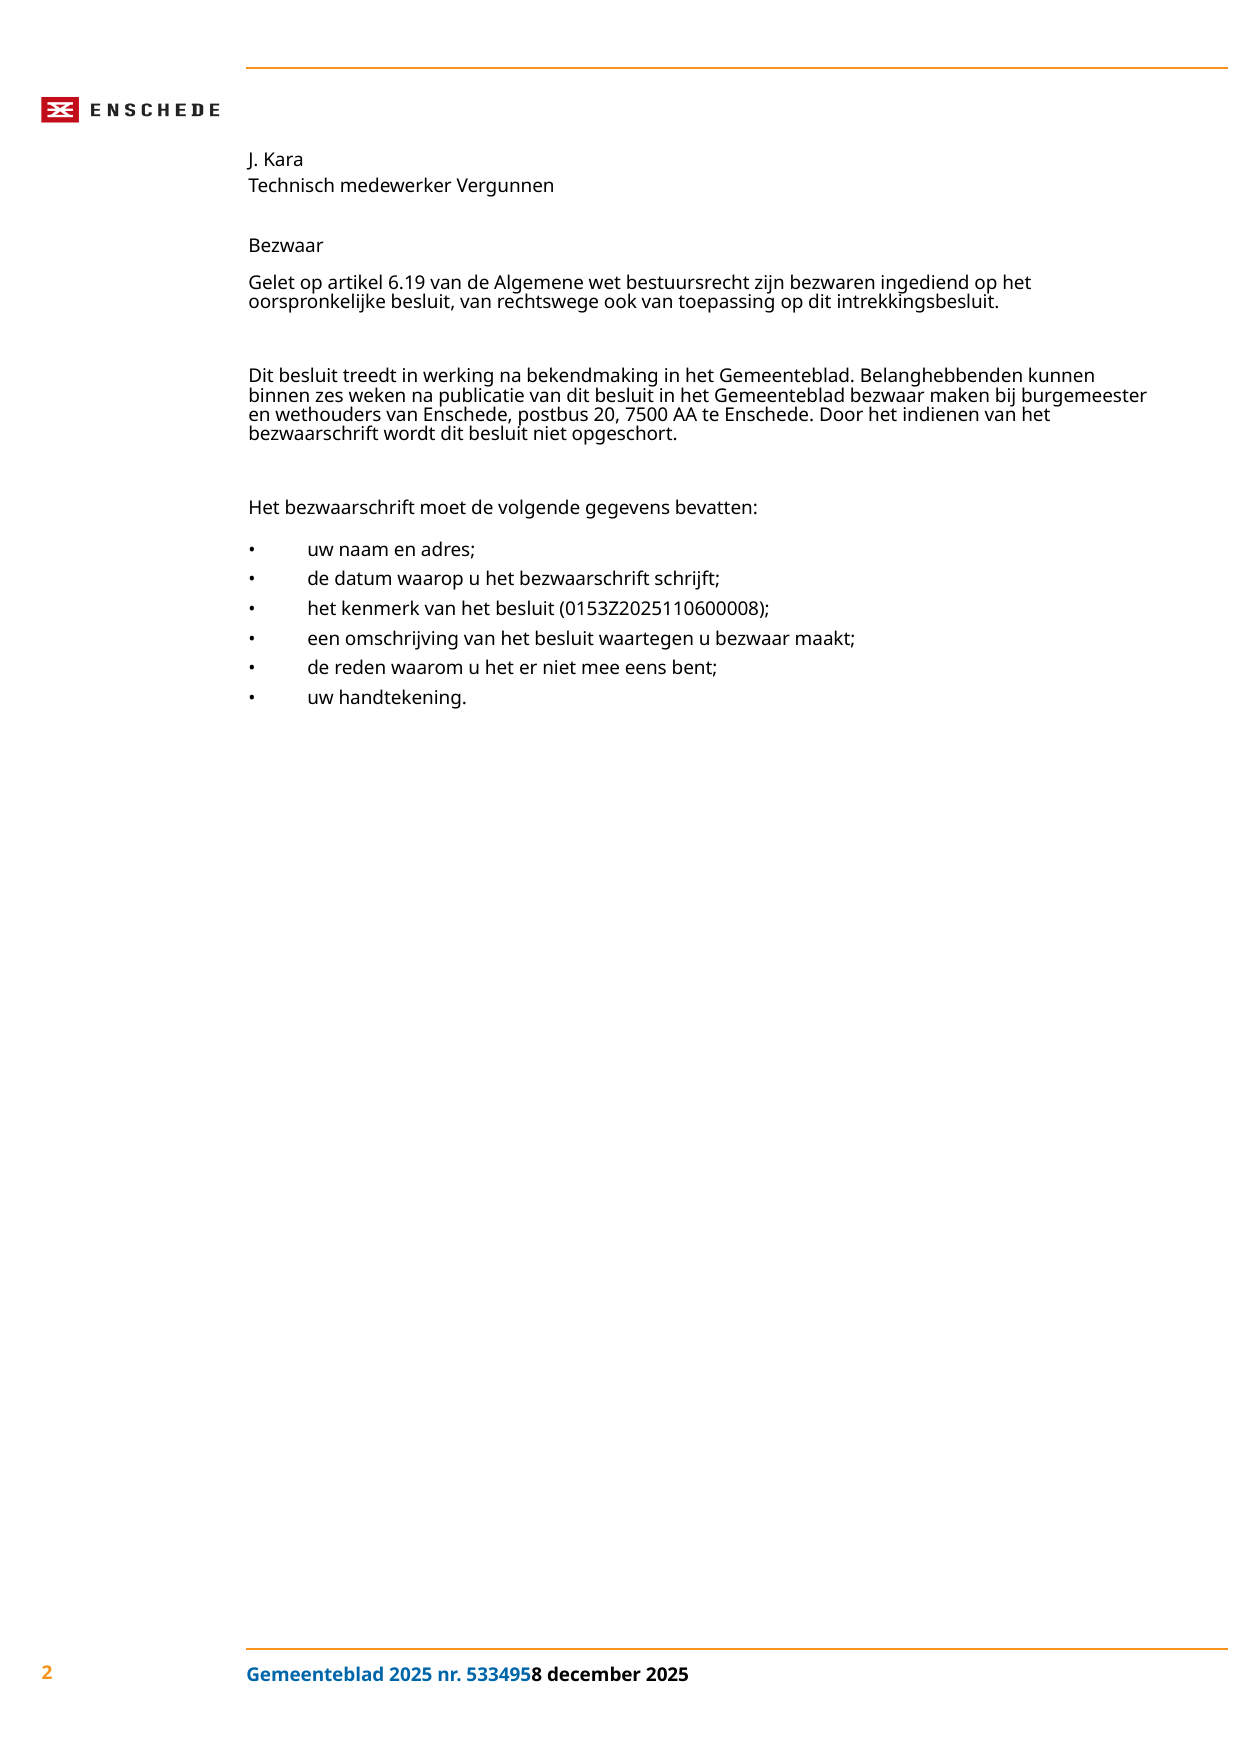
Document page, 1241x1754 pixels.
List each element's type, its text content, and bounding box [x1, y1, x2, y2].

text J. Kara [248, 146, 1152, 172]
picture [41, 47, 231, 172]
text Bezwaar [248, 237, 1152, 256]
text Gelet op artikel 6.19 van de Algemene wet bestuursrecht zijn bezwaren ingediend op het oorspronkelijke besluit, van rechtswege ook van toepassing op dit intrekkingsbesluit. [248, 274, 1152, 313]
text Het bezwaarschrift moet de volgende gegevens bevatten: [248, 499, 1152, 518]
list een omschrijving van het besluit waartegen u bezwaar maakt; [248, 625, 1152, 651]
list de datum waarop u het bezwaarschrift schrijft; [248, 566, 1152, 591]
text Technisch medewerker Vergunnen [248, 172, 1152, 198]
list uw naam en adres; [248, 536, 1152, 562]
text Dit besluit treedt in werking na bekendmaking in het Gemeenteblad. Belanghebbenden kunnen binnen zes weken na publicatie van dit besluit in het Gemeenteblad bezwaar maken bij burgemeester en wethouders van Enschede, postbus 20, 7500 AA te Enschede. Door het indienen van het bezwaarschrift wordt dit besluit niet opgeschort. [248, 367, 1152, 444]
list uw handtekening. [248, 684, 1152, 710]
list de reden waarom u het er niet mee eens bent; [248, 654, 1152, 680]
list het kenmerk van het besluit (0153Z2025110600008); [248, 595, 1152, 621]
